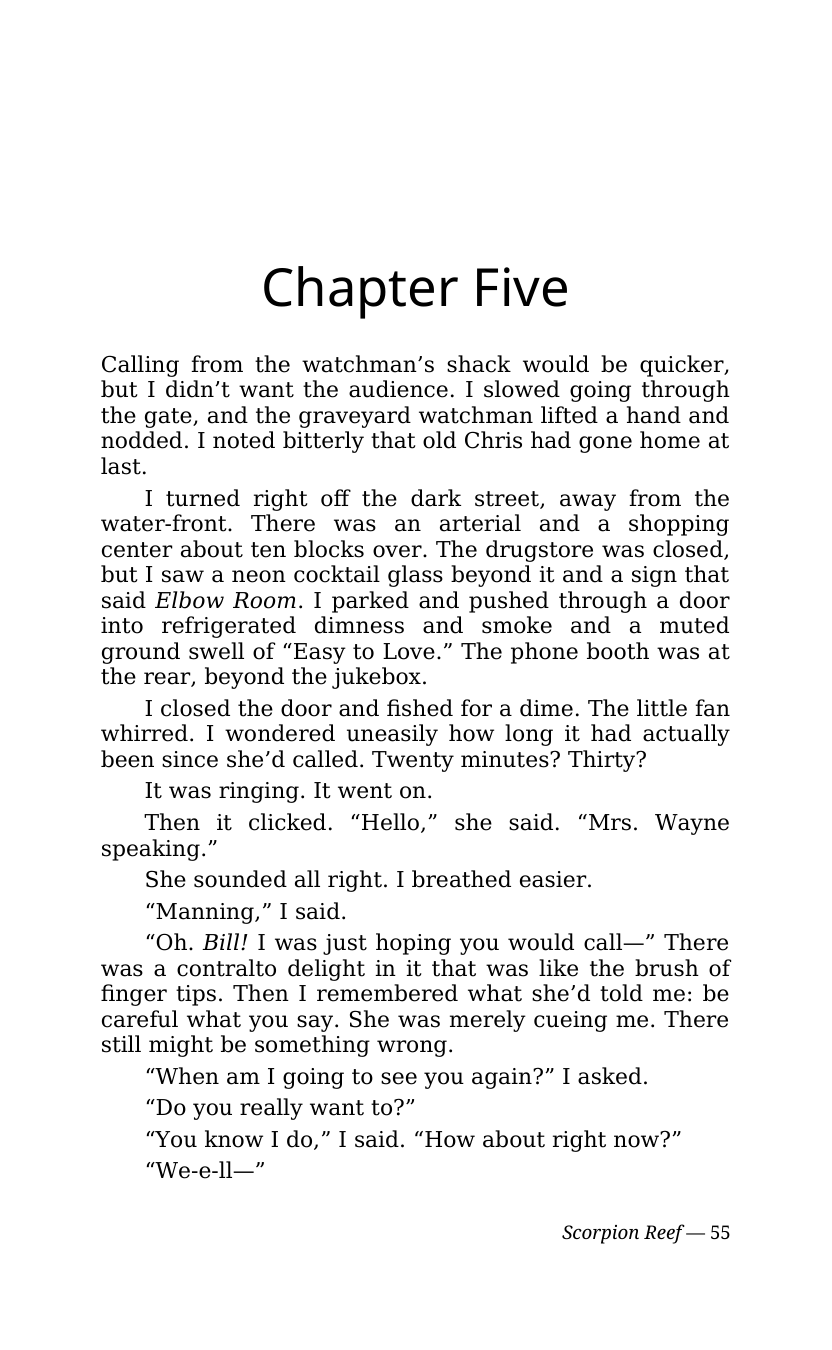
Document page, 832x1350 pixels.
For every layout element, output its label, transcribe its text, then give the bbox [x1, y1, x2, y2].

subtitle Chapter Five [101, 251, 731, 322]
text “We-e-ll—” [101, 1159, 731, 1184]
text “You know I do,” I said. “How about right now?” [101, 1127, 731, 1153]
text “Oh. Bill! I was just hoping you would call—” There was a contralto delight in it that was like the brush of finger tips. Then I remembered what she’d told me: be careful what you say. She was merely cueing me. There still might be something wrong. [101, 930, 731, 1058]
text “Do you really want to?” [101, 1096, 731, 1121]
text It was ringing. It went on. [101, 778, 731, 804]
text “When am I going to see you again?” I asked. [101, 1064, 731, 1089]
text I closed the door and fished for a dime. The little fan whirred. I wondered uneasily how long it had actually been since she’d called. Twenty minutes? Thirty? [101, 696, 731, 772]
text I turned right off the dark street, away from the water-front. There was an arterial and a shopping center about ten blocks over. The drugstore was closed, but I saw a neon cocktail glass beyond it and a sign that said Elbow Room. I parked and pushed through a door into refrigerated dimness and smoke and a muted ground swell of “Easy to Love.” The phone booth was at the rear, beyond the jukebox. [101, 486, 731, 690]
text Calling from the watchman’s shack would be quicker, but I didn’t want the audience. I slowed going through the gate, and the graveyard watchman lifted a hand and nodded. I noted bitterly that old Chris had gone home at last. [101, 352, 731, 480]
text “Manning,” I said. [101, 899, 731, 924]
text She sounded all right. I breathed easier. [101, 867, 731, 893]
text Then it clicked. “Hello,” she said. “Mrs. Wayne speaking.” [101, 810, 731, 861]
